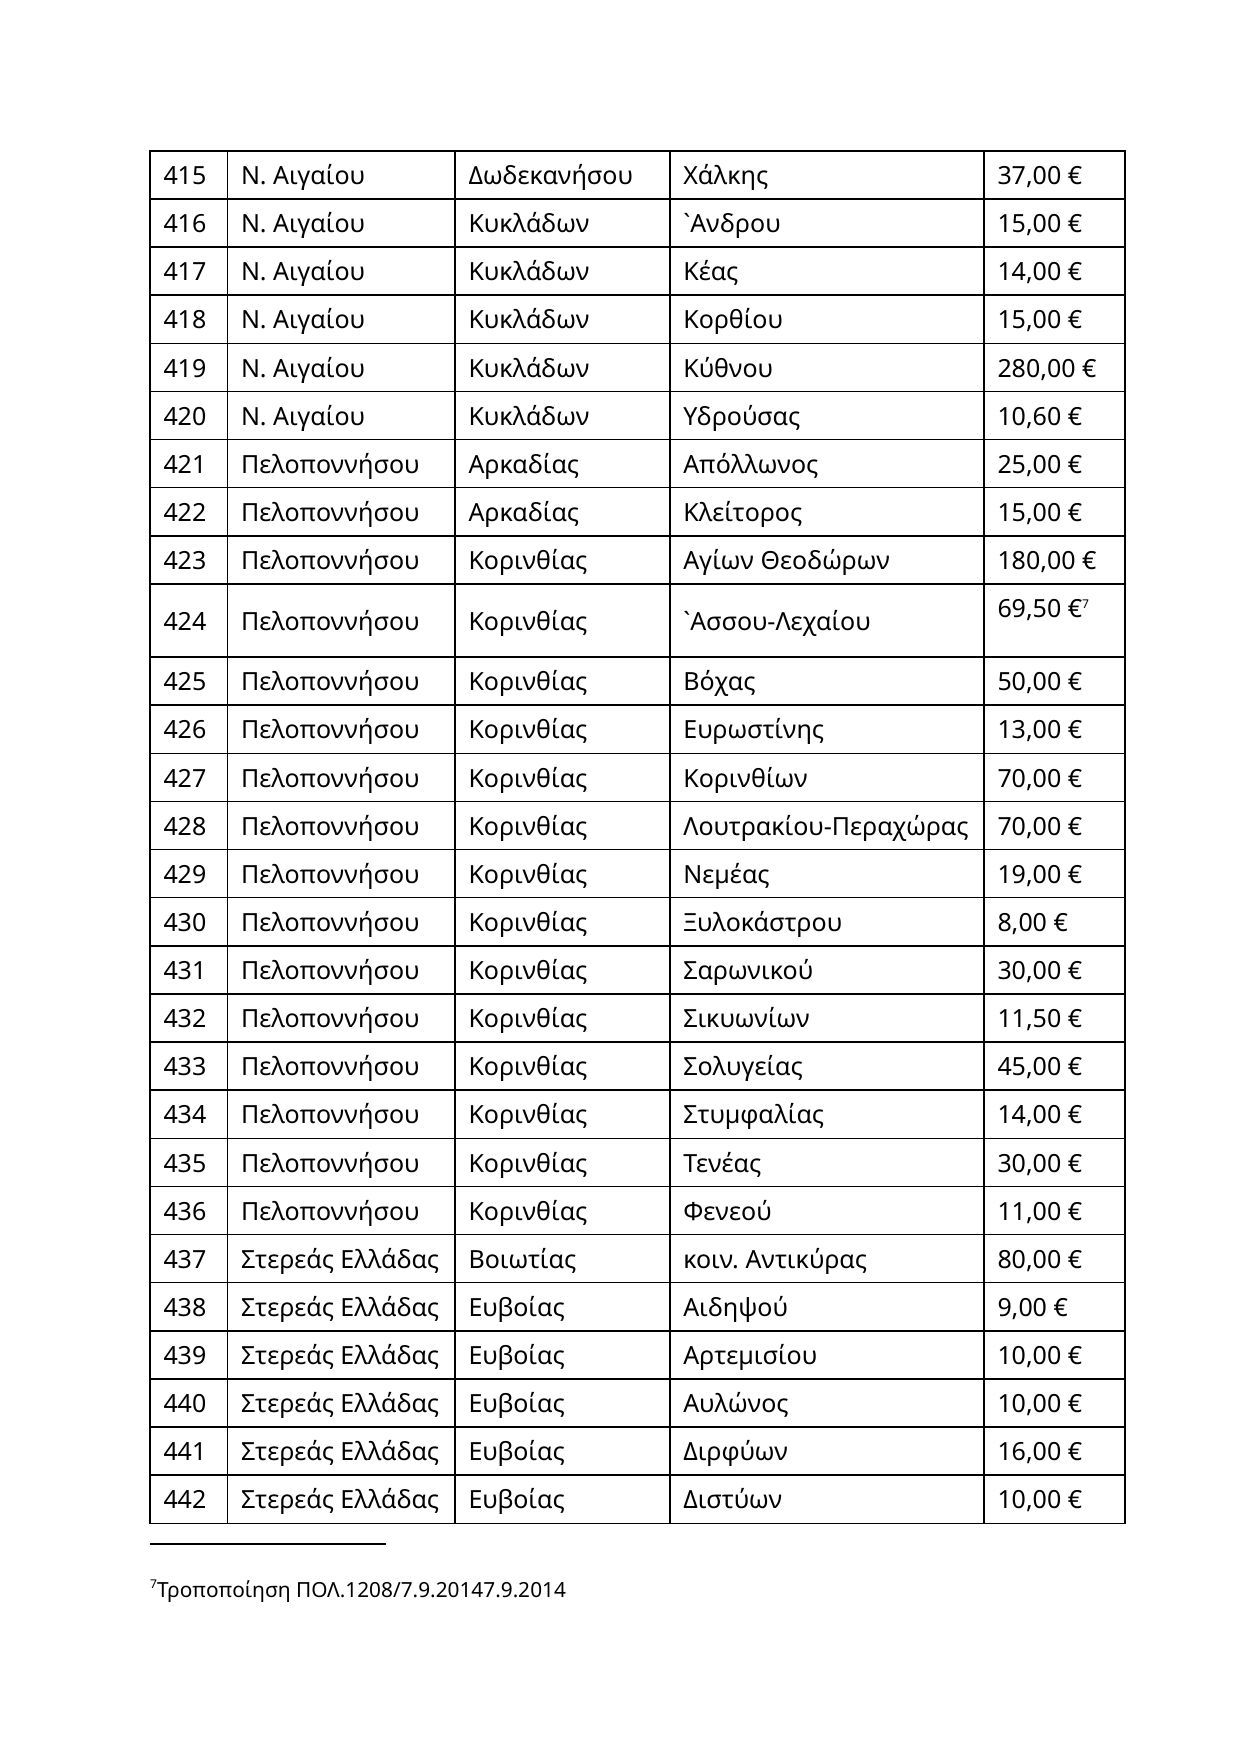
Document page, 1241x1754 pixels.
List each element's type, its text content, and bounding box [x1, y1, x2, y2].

table_cell 434 [151, 1091, 227, 1137]
table_cell Ν. Αιγαίου [228, 296, 454, 342]
table_cell 417 [151, 248, 227, 294]
table_cell 15,00 € [985, 488, 1124, 535]
table_cell Πελοποννήσου [228, 585, 454, 656]
table_cell 280,00 € [985, 344, 1124, 391]
table_cell Ν. Αιγαίου [228, 248, 454, 294]
table_cell 30,00 € [985, 947, 1124, 993]
table_cell 70,00 € [985, 754, 1124, 801]
table_cell Ευβοίας [456, 1428, 669, 1474]
table_cell 419 [151, 344, 227, 391]
table_cell Πελοποννήσου [228, 706, 454, 752]
table_cell Στυμφαλίας [671, 1091, 983, 1137]
table_cell 180,00 € [985, 537, 1124, 583]
table_cell 416 [151, 200, 227, 246]
table_cell Αρκαδίας [456, 440, 669, 487]
table_cell Πελοποννήσου [228, 947, 454, 993]
table_cell 9,00 € [985, 1283, 1124, 1330]
table_cell 439 [151, 1332, 227, 1378]
table_cell 50,00 € [985, 658, 1124, 704]
table_cell Κορινθίας [456, 802, 669, 849]
table_cell Στερεάς Ελλάδας [228, 1428, 454, 1474]
table_cell 427 [151, 754, 227, 801]
table_cell Κορινθίας [456, 850, 669, 897]
table_cell 45,00 € [985, 1043, 1124, 1089]
table_cell Κορινθίας [456, 1091, 669, 1137]
table_cell 436 [151, 1187, 227, 1234]
table_cell 415 [151, 152, 227, 198]
table_cell `Ανδρου [671, 200, 983, 246]
table_cell Σολυγείας [671, 1043, 983, 1089]
table_cell Χάλκης [671, 152, 983, 198]
table_cell Πελοποννήσου [228, 1043, 454, 1089]
table_cell Κορινθίας [456, 658, 669, 704]
table_cell Πελοποννήσου [228, 1187, 454, 1234]
table_cell Κορινθίας [456, 754, 669, 801]
table_cell Αγίων Θεοδώρων [671, 537, 983, 583]
table_cell Υδρούσας [671, 392, 983, 439]
table_cell Κυκλάδων [456, 200, 669, 246]
table_cell Ν. Αιγαίου [228, 344, 454, 391]
table_cell Αρτεμισίου [671, 1332, 983, 1378]
table_cell Κύθνου [671, 344, 983, 391]
table_cell Στερεάς Ελλάδας [228, 1476, 454, 1522]
table_cell 428 [151, 802, 227, 849]
table_cell Κορινθίας [456, 898, 669, 945]
table_cell Ξυλοκάστρου [671, 898, 983, 945]
table_cell 418 [151, 296, 227, 342]
table_cell Βοιωτίας [456, 1235, 669, 1282]
table_cell 16,00 € [985, 1428, 1124, 1474]
table_cell 431 [151, 947, 227, 993]
table_cell Φενεού [671, 1187, 983, 1234]
table_cell 10,00 € [985, 1332, 1124, 1378]
table_cell 424 [151, 585, 227, 656]
table_cell 437 [151, 1235, 227, 1282]
table_cell Κυκλάδων [456, 248, 669, 294]
table_cell Λουτρακίου-Περαχώρας [671, 802, 983, 849]
table_cell 10,60 € [985, 392, 1124, 439]
table_cell Πελοποννήσου [228, 802, 454, 849]
table_cell Διστύων [671, 1476, 983, 1522]
table_cell Πελοποννήσου [228, 1091, 454, 1137]
table_cell Κέας [671, 248, 983, 294]
table_cell 11,00 € [985, 1187, 1124, 1234]
table_cell Πελοποννήσου [228, 898, 454, 945]
table_cell Κορινθίας [456, 1187, 669, 1234]
table_cell 422 [151, 488, 227, 535]
table_cell 440 [151, 1380, 227, 1426]
table_cell Σικυωνίων [671, 995, 983, 1041]
table_cell 10,00 € [985, 1380, 1124, 1426]
table_cell Απόλλωνος [671, 440, 983, 487]
table_cell Κορινθίας [456, 537, 669, 583]
table_cell 13,00 € [985, 706, 1124, 752]
table_cell Κυκλάδων [456, 296, 669, 342]
table_cell 420 [151, 392, 227, 439]
table_cell Πελοποννήσου [228, 1139, 454, 1186]
table_cell 432 [151, 995, 227, 1041]
table_cell Κορινθίας [456, 995, 669, 1041]
table_cell Διρφύων [671, 1428, 983, 1474]
table_cell Σαρωνικού [671, 947, 983, 993]
table_cell Ν. Αιγαίου [228, 392, 454, 439]
table_cell Πελοποννήσου [228, 995, 454, 1041]
table_cell Κορινθίων [671, 754, 983, 801]
table_cell Στερεάς Ελλάδας [228, 1380, 454, 1426]
table_cell Τενέας [671, 1139, 983, 1186]
table_cell 426 [151, 706, 227, 752]
table_cell Κορινθίας [456, 585, 669, 656]
table_cell 430 [151, 898, 227, 945]
table_cell 421 [151, 440, 227, 487]
table_cell Κορινθίας [456, 1043, 669, 1089]
table_cell Ευβοίας [456, 1380, 669, 1426]
table_cell Κυκλάδων [456, 392, 669, 439]
table_cell 438 [151, 1283, 227, 1330]
table_cell 70,00 € [985, 802, 1124, 849]
table_cell 8,00 € [985, 898, 1124, 945]
table_cell Κορινθίας [456, 706, 669, 752]
table_cell Νεμέας [671, 850, 983, 897]
table_cell 19,00 € [985, 850, 1124, 897]
table_cell Πελοποννήσου [228, 754, 454, 801]
table_cell Αιδηψού [671, 1283, 983, 1330]
table_cell 441 [151, 1428, 227, 1474]
table_cell 15,00 € [985, 200, 1124, 246]
table_cell Κυκλάδων [456, 344, 669, 391]
table_cell Αρκαδίας [456, 488, 669, 535]
table_cell Βόχας [671, 658, 983, 704]
table_cell 15,00 € [985, 296, 1124, 342]
table_cell 69,50 € [985, 585, 1124, 656]
table_cell Ευβοίας [456, 1476, 669, 1522]
table_cell 429 [151, 850, 227, 897]
table_cell Πελοποννήσου [228, 658, 454, 704]
table_cell Αυλώνος [671, 1380, 983, 1426]
table_cell 25,00 € [985, 440, 1124, 487]
table_cell Πελοποννήσου [228, 488, 454, 535]
table_cell Κορινθίας [456, 947, 669, 993]
table_cell 425 [151, 658, 227, 704]
table_cell 37,00 € [985, 152, 1124, 198]
table_cell Ευρωστίνης [671, 706, 983, 752]
table_cell Πελοποννήσου [228, 440, 454, 487]
table_cell Ευβοίας [456, 1332, 669, 1378]
table_cell 11,50 € [985, 995, 1124, 1041]
table_cell 80,00 € [985, 1235, 1124, 1282]
table_cell 423 [151, 537, 227, 583]
table_cell Ευβοίας [456, 1283, 669, 1330]
table_cell Πελοποννήσου [228, 850, 454, 897]
table_cell Στερεάς Ελλάδας [228, 1283, 454, 1330]
table_cell κοιν. Αντικύρας [671, 1235, 983, 1282]
table_cell Στερεάς Ελλάδας [228, 1235, 454, 1282]
table_cell 30,00 € [985, 1139, 1124, 1186]
table_cell Στερεάς Ελλάδας [228, 1332, 454, 1378]
table_cell 14,00 € [985, 1091, 1124, 1137]
table_cell `Ασσου-Λεχαίου [671, 585, 983, 656]
table_cell Πελοποννήσου [228, 537, 454, 583]
table_cell Δωδεκανήσου [456, 152, 669, 198]
table_cell 10,00 € [985, 1476, 1124, 1522]
table_cell Κορθίου [671, 296, 983, 342]
table_cell Ν. Αιγαίου [228, 152, 454, 198]
table_cell Κλείτορος [671, 488, 983, 535]
table_cell 433 [151, 1043, 227, 1089]
table_cell Ν. Αιγαίου [228, 200, 454, 246]
table_cell 435 [151, 1139, 227, 1186]
table_cell 442 [151, 1476, 227, 1522]
table_cell Κορινθίας [456, 1139, 669, 1186]
table_cell 14,00 € [985, 248, 1124, 294]
